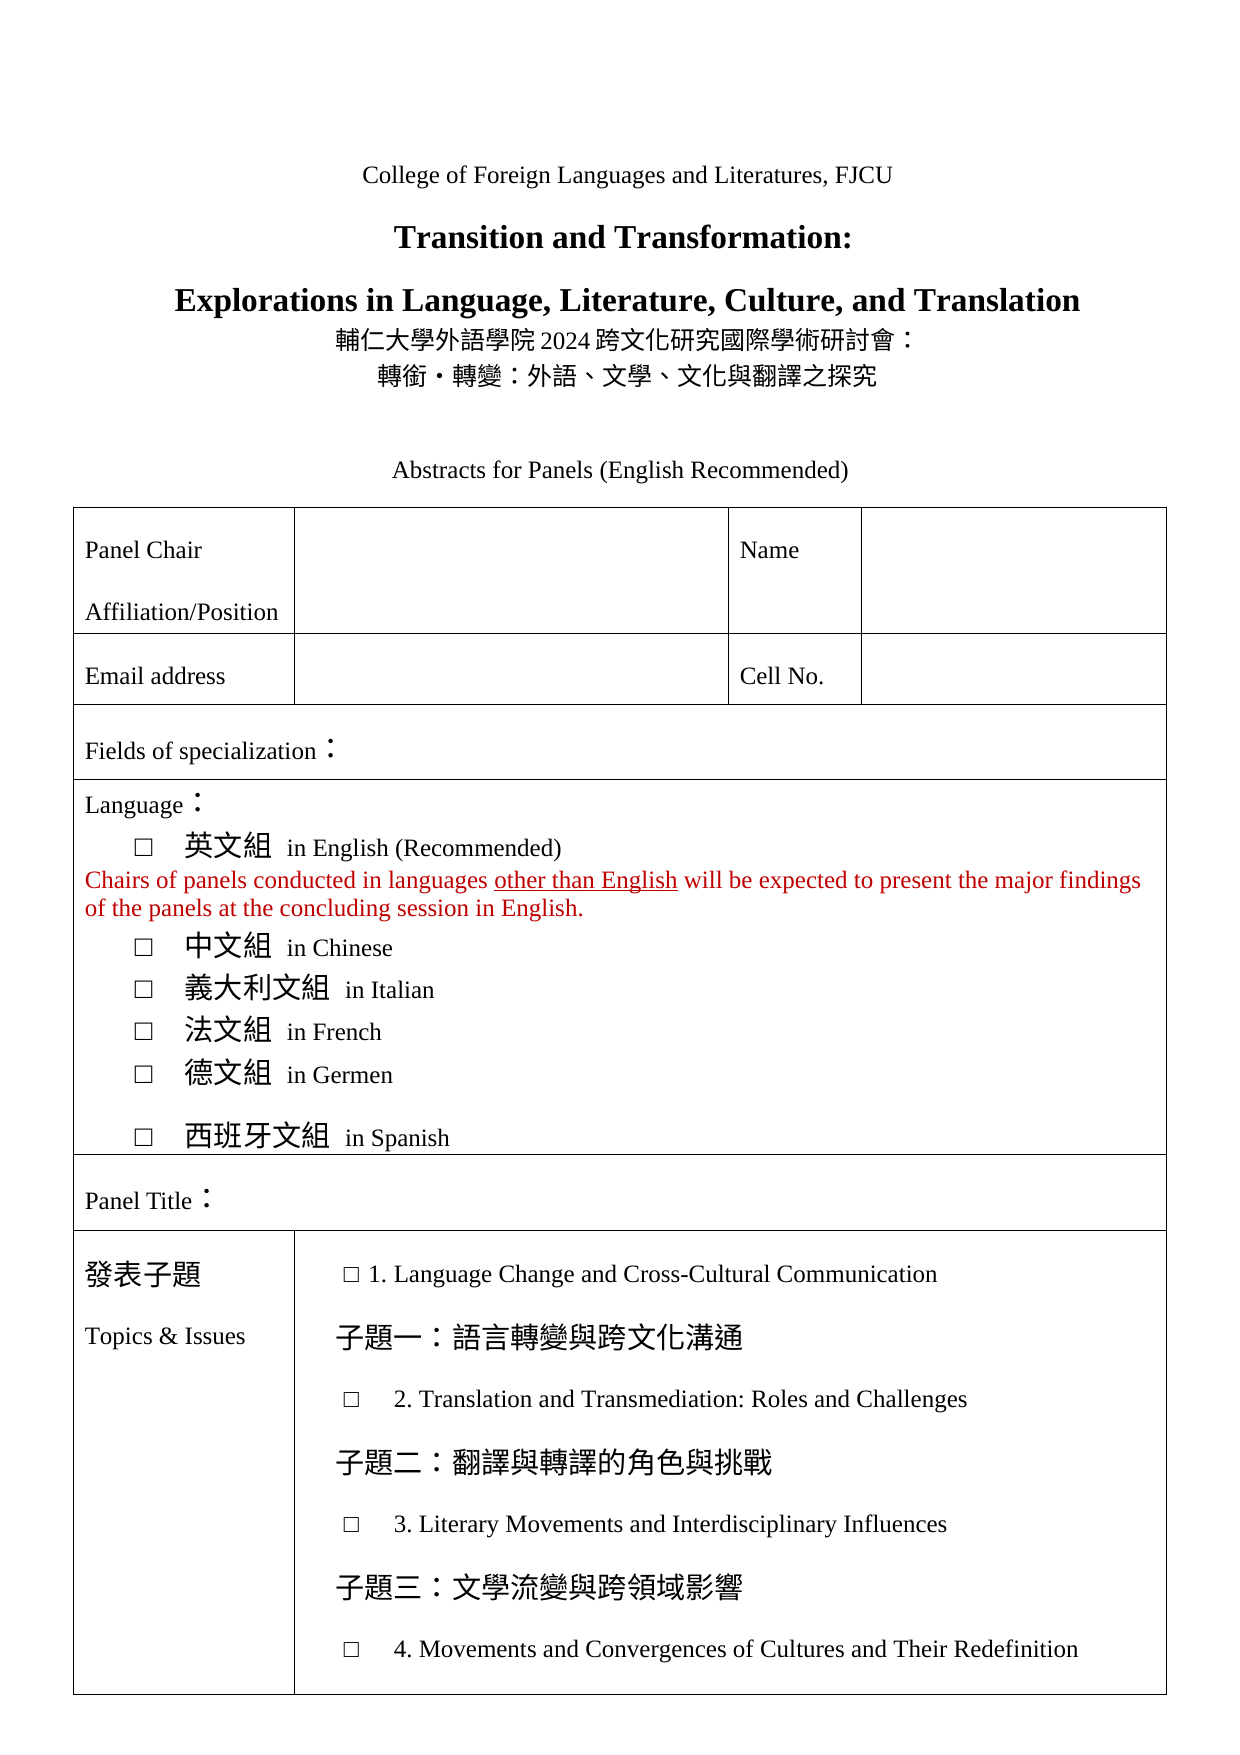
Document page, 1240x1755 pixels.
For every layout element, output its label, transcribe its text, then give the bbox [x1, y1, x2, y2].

table_header Panel Chair Affiliation/Position [74, 508, 294, 633]
text 轉銜・轉變：外語、文學、文化與翻譯之探究 [118, 356, 1137, 393]
text 輔仁大學外語學院2024跨文化研究國際學術研討會： [118, 320, 1137, 356]
table_cell Language： 英文組 in English (Recommended) Chairs of panels conducted in languages other than English will be expected to present the major findings of the panels at the concluding session in English. 中文組 in Chinese 義大利文組 in Italian 法文組 in French 德文組 in Germen 西班牙文組 in Spanish [74, 780, 1166, 1154]
table_header [862, 508, 1166, 633]
text Transition and Transformation: Explorations in Language, Literature, Culture, and Translation [118, 195, 1137, 320]
table_cell [862, 634, 1166, 704]
table_cell 1. Language Change and Cross-Cultural Communication 子題一：語言轉變與跨文化溝通 2. Translation and Transmediation: Roles and Challenges 子題二：翻譯與轉譯的角色與挑戰 3. Literary Movements and Interdisciplinary Influences 子題三：文學流變與跨領域影響 4. Movements and Convergences of Cultures and Their Redefinition [295, 1231, 1166, 1694]
text Abstracts for Panels (English Recommended) [103, 455, 1137, 484]
table_cell Email address [74, 634, 294, 704]
table_cell [295, 634, 728, 704]
table_cell 發表子題 Topics & Issues [74, 1231, 294, 1694]
table_header Name [729, 508, 861, 633]
table_cell Panel Title： [74, 1155, 1166, 1230]
table_header [295, 508, 728, 633]
table_cell Fields of specialization： [74, 705, 1166, 779]
text College of Foreign Languages and Literatures, FJCU [118, 133, 1137, 195]
table_cell Cell No. [729, 634, 861, 704]
